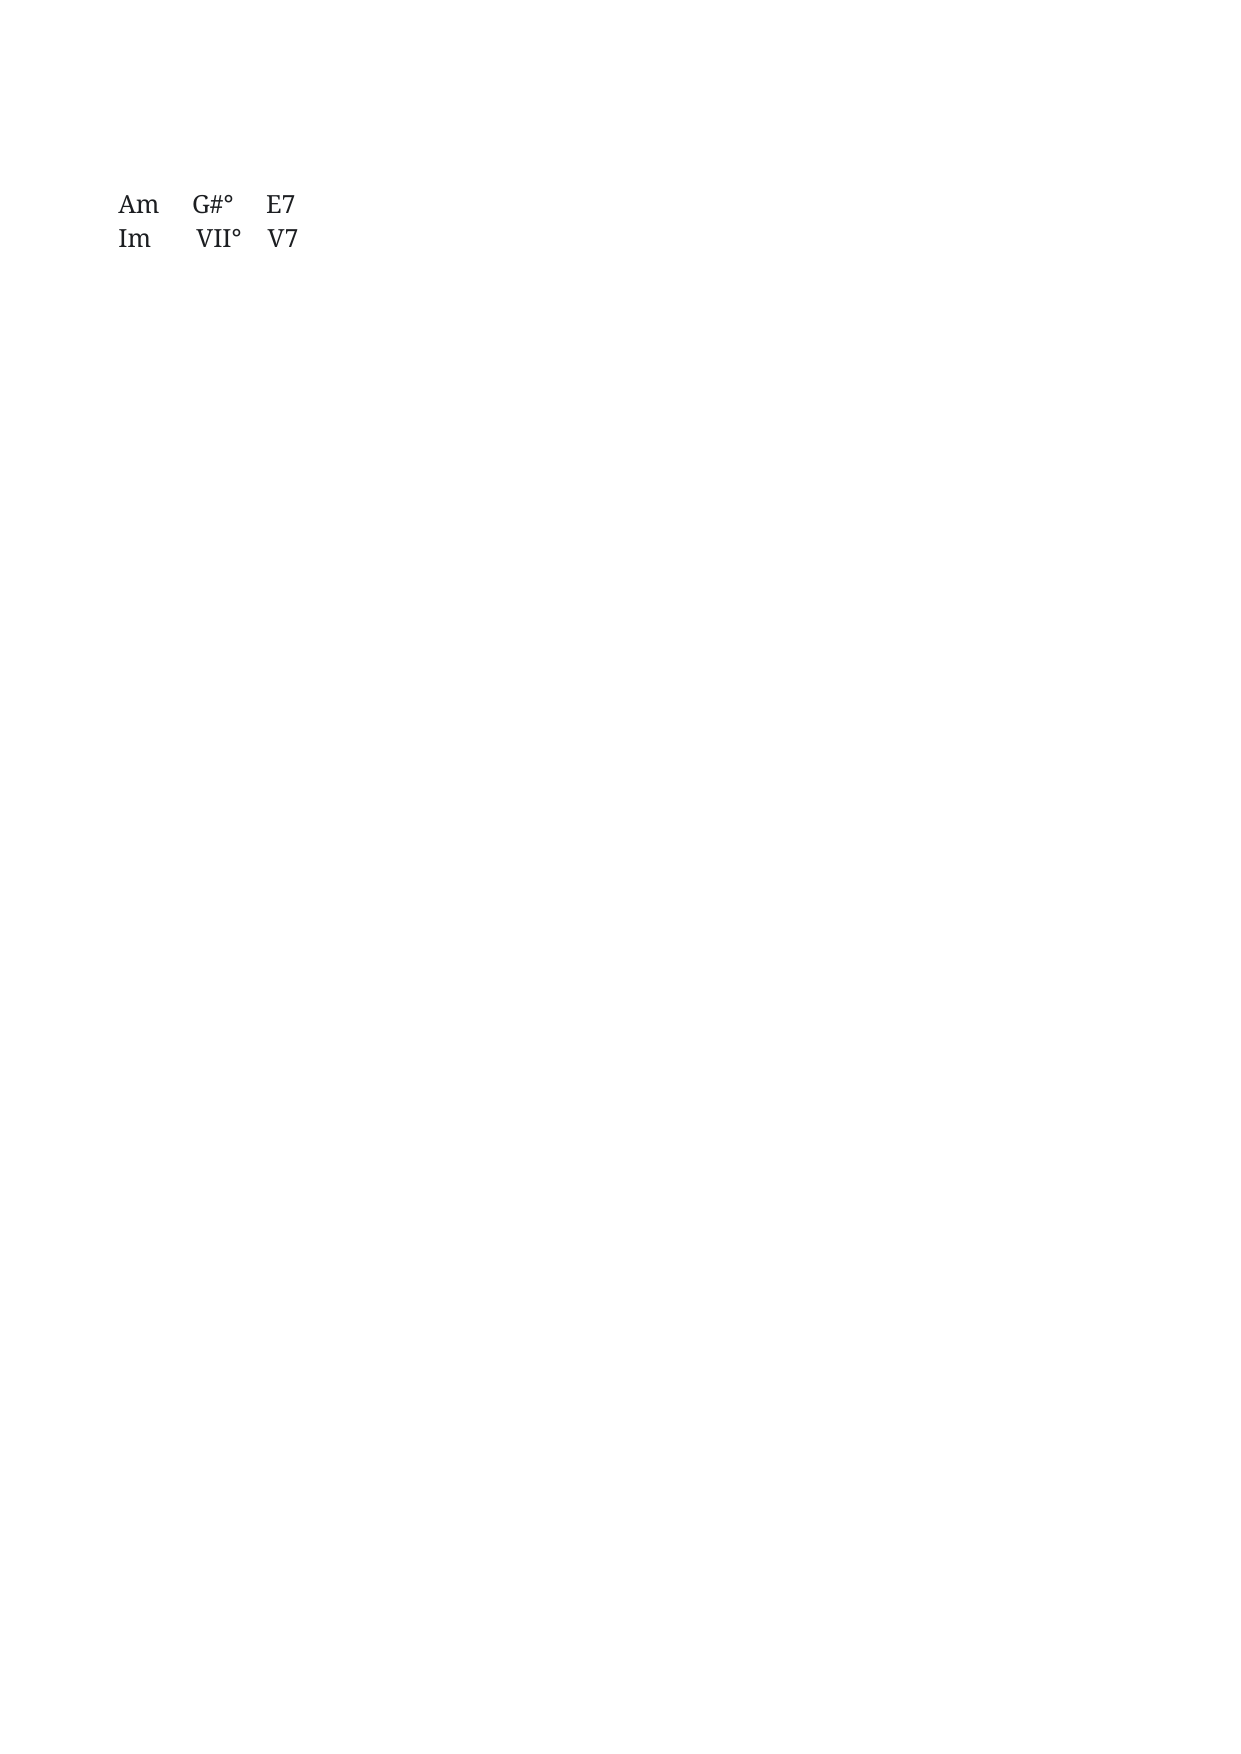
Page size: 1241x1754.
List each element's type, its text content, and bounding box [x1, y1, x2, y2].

text Am G#° E7 [118, 186, 1122, 220]
text Im VII° V7 [118, 220, 1122, 254]
